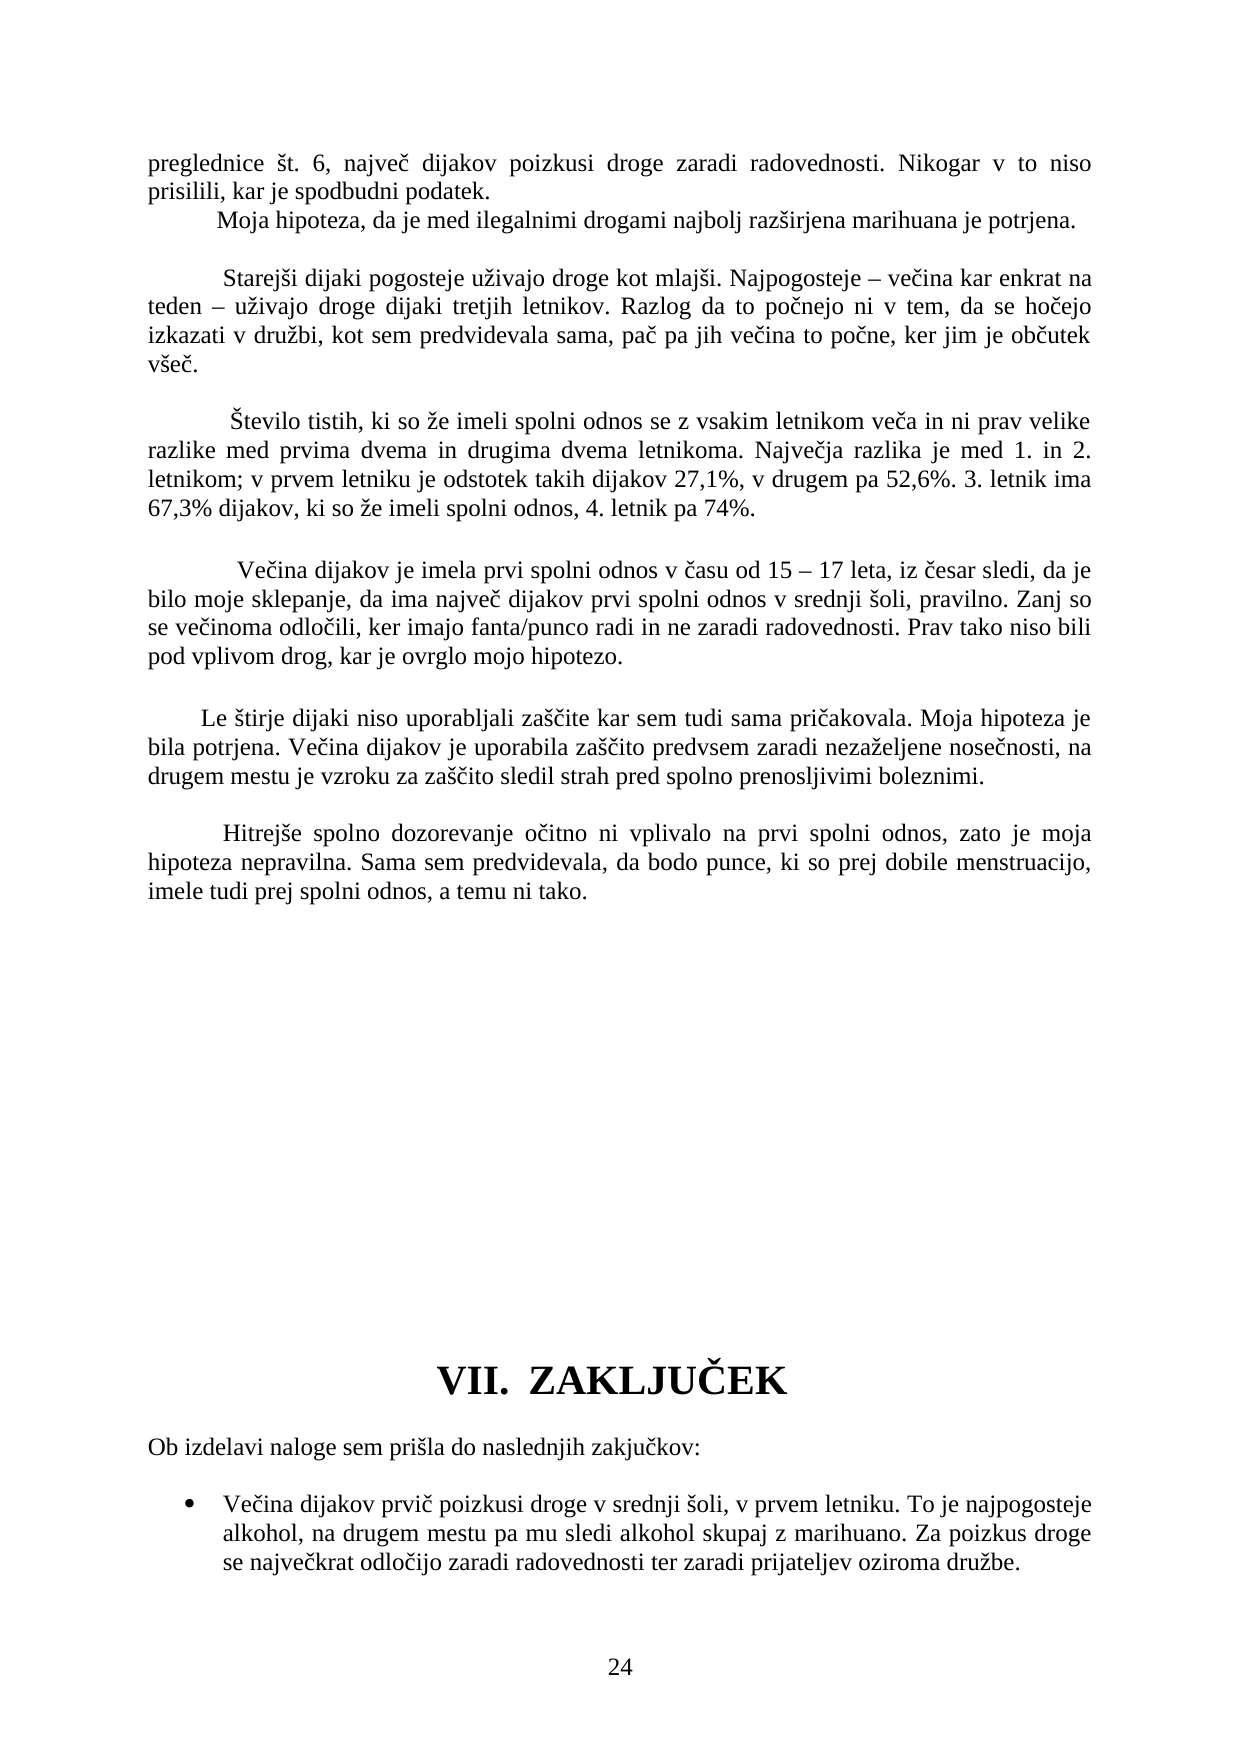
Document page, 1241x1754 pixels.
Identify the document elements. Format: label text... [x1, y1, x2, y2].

text Ob izdelavi naloge sem prišla do naslednjih zakjučkov: [148, 1432, 1093, 1461]
list ZAKLJUČEK [204, 1355, 1093, 1403]
text Večina dijakov je imela prvi spolni odnos v času od 15 – 17 leta, iz česar sledi, da je bilo moje sklepanje, da ima največ dijakov prvi spolni odnos v srednji šoli, pravilno. Zanj so se večinoma odločili, ker imajo fanta/punco radi in ne zaradi radovednosti. Prav tako niso bili pod vplivom drog, kar je ovrglo mojo hipotezo. [148, 555, 1093, 670]
text Hitrejše spolno dozorevanje očitno ni vplivalo na prvi spolni odnos, zato je moja hipoteza nepravilna. Sama sem predvidevala, da bodo punce, ki so prej dobile menstruacijo, imele tudi prej spolni odnos, a temu ni tako. [148, 818, 1093, 905]
text Število tistih, ki so že imeli spolni odnos se z vsakim letnikom veča in ni prav velike razlike med prvima dvema in drugima dvema letnikoma. Največja razlika je med 1. in 2. letnikom; v prvem letniku je odstotek takih dijakov 27,1%, v drugem pa 52,6%. 3. letnik ima 67,3% dijakov, ki so že imeli spolni odnos, 4. letnik pa 74%. [148, 406, 1093, 521]
text Le štirje dijaki niso uporabljali zaščite kar sem tudi sama pričakovala. Moja hipoteza je bila potrjena. Večina dijakov je uporabila zaščito predvsem zaradi nezaželjene nosečnosti, na drugem mestu je vzroku za zaščito sledil strah pred spolno prenosljivimi boleznimi. [148, 703, 1093, 790]
text Starejši dijaki pogosteje uživajo droge kot mlajši. Najpogosteje – večina kar enkrat na teden – uživajo droge dijaki tretjih letnikov. Razlog da to počnejo ni v tem, da se hočejo izkazati v družbi, kot sem predvidevala sama, pač pa jih večina to počne, ker jim je občutek všeč. [148, 263, 1093, 378]
list Večina dijakov prvič poizkusi droge v srednji šoli, v prvem letniku. To je najpogosteje alkohol, na drugem mestu pa mu sledi alkohol skupaj z marihuano. Za poizkus droge se največkrat odločijo zaradi radovednosti ter zaradi prijateljev oziroma družbe. [185, 1489, 1093, 1576]
text Moja hipoteza, da je med ilegalnimi drogami najbolj razširjena marihuana je potrjena. [148, 205, 1093, 234]
text preglednice št. 6, največ dijakov poizkusi droge zaradi radovednosti. Nikogar v to niso prisilili, kar je spodbudni podatek. [148, 148, 1093, 205]
